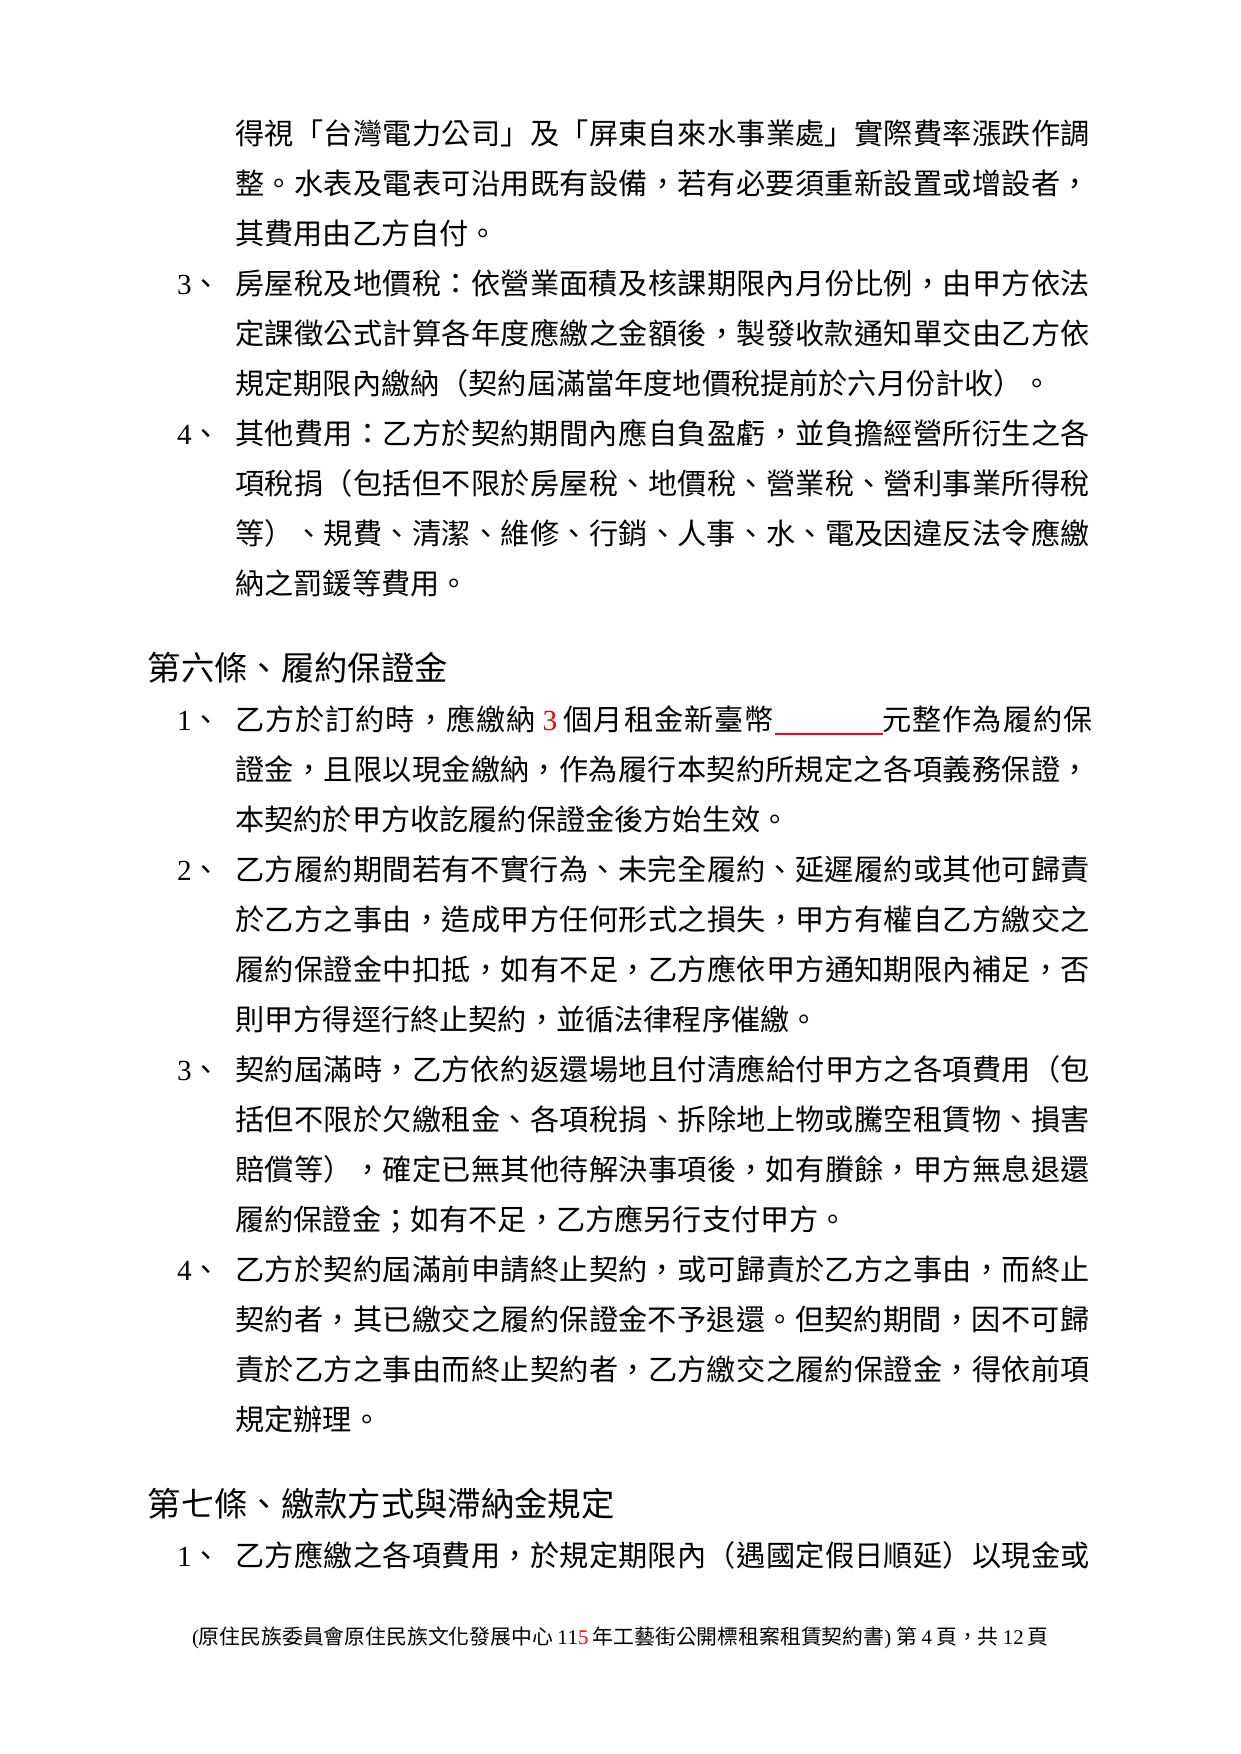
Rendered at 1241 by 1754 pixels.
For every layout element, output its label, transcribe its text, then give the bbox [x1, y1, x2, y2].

list 房屋稅及地價稅：依營業面積及核課期限內月份比例，由甲方依法定課徵公式計算各年度應繳之金額後，製發收款通知單交由乙方依規定期限內繳納（契約屆滿當年度地價稅提前於六月份計收）。 [177, 254, 1092, 404]
list 乙方於訂約時，應繳納3個月租金新臺幣 元整作為履約保證金，且限以現金繳納，作為履行本契約所規定之各項義務保證，本契約於甲方收訖履約保證金後方始生效。 [177, 690, 1092, 840]
list 契約屆滿時，乙方依約返還場地且付清應給付甲方之各項費用（包括但不限於欠繳租金、各項稅捐、拆除地上物或騰空租賃物、損害賠償等），確定已無其他待解決事項後，如有賸餘，甲方無息退還履約保證金；如有不足，乙方應另行支付甲方。 [177, 1040, 1092, 1240]
text 第六條、履約保證金 [148, 642, 1092, 690]
list 得視「台灣電力公司」及「屏東自來水事業處」實際費率漲跌作調整。水表及電表可沿用既有設備，若有必要須重新設置或增設者，其費用由乙方自付。 [177, 104, 1092, 254]
list 乙方於契約屆滿前申請終止契約，或可歸責於乙方之事由，而終止契約者，其已繳交之履約保證金不予退還。但契約期間，因不可歸責於乙方之事由而終止契約者，乙方繳交之履約保證金，得依前項規定辦理。 [177, 1240, 1092, 1440]
list 其他費用：乙方於契約期間內應自負盈虧，並負擔經營所衍生之各項稅捐（包括但不限於房屋稅、地價稅、營業稅、營利事業所得稅等）、規費、清潔、維修、行銷、人事、水、電及因違反法令應繳納之罰鍰等費用。 [177, 404, 1092, 604]
list 乙方應繳之各項費用，於規定期限內（遇國定假日順延）以現金或 [177, 1526, 1092, 1576]
list 乙方履約期間若有不實行為、未完全履約、延遲履約或其他可歸責於乙方之事由，造成甲方任何形式之損失，甲方有權自乙方繳交之履約保證金中扣抵，如有不足，乙方應依甲方通知期限內補足，否則甲方得逕行終止契約，並循法律程序催繳。 [177, 840, 1092, 1040]
text 第七條、繳款方式與滯納金規定 [148, 1478, 1092, 1526]
